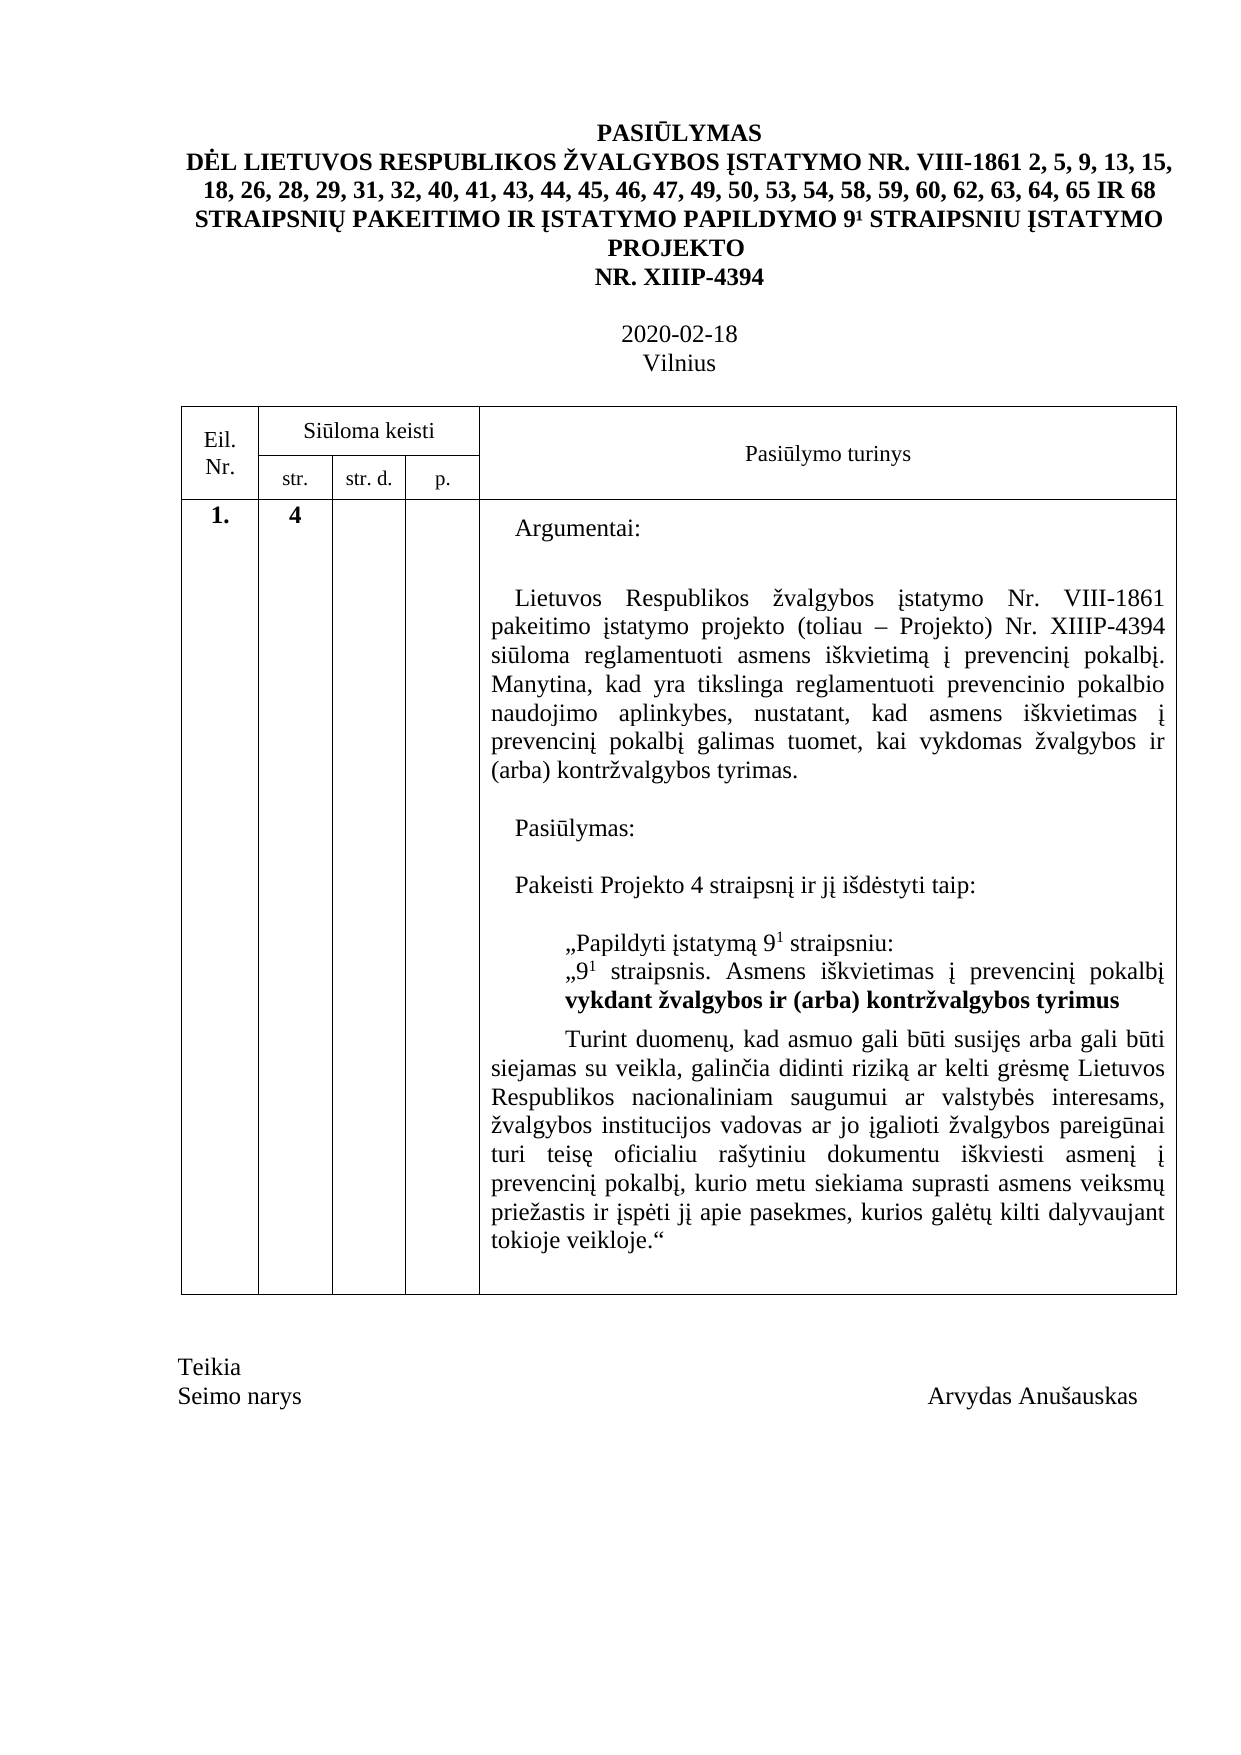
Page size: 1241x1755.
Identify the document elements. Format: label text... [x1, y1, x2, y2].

text PASIŪLYMAS [177, 118, 1181, 147]
text Vilnius [177, 348, 1181, 377]
table_cell p. [406, 456, 479, 499]
table_cell str. [259, 456, 332, 499]
table_cell [333, 500, 405, 1293]
table_cell Argumentai: Lietuvos Respublikos žvalgybos įstatymo Nr. VIII-1861 pakeitimo įstatymo projekto (toliau – Projekto) Nr. XIIIP-4394 siūloma reglamentuoti asmens iškvietimą į prevencinį pokalbį. Manytina, kad yra tikslinga reglamentuoti prevencinio pokalbio naudojimo aplinkybes, nustatant, kad asmens iškvietimas į prevencinį pokalbį galimas tuomet, kai vykdomas žvalgybos ir (arba) kontržvalgybos tyrimas. Pasiūlymas: Pakeisti Projekto 4 straipsnį ir jį išdėstyti taip: „Papildyti įstatymą 91 straipsniu: „91 straipsnis. Asmens iškvietimas į prevencinį pokalbį vykdant žvalgybos ir (arba) kontržvalgybos tyrimus Turint duomenų, kad asmuo gali būti susijęs arba gali būti siejamas su veikla, galinčia didinti riziką ar kelti grėsmę Lietuvos Respublikos nacionaliniam saugumui ar valstybės interesams, žvalgybos institucijos vadovas ar jo įgalioti žvalgybos pareigūnai turi teisę oficialiu rašytiniu dokumentu iškviesti asmenį į prevencinį pokalbį, kurio metu siekiama suprasti asmens veiksmų priežastis ir įspėti jį apie pasekmes, kurios galėtų kilti dalyvaujant tokioje veikloje.“ [480, 500, 1176, 1293]
text Seimo narys (Parašas) Arvydas Anušauskas [177, 1381, 1181, 1409]
table_cell 1. [182, 500, 258, 1293]
text Teikia [177, 1352, 1181, 1381]
table_header Pasiūlymo turinys [480, 407, 1176, 499]
text 2020-02-18 [177, 319, 1181, 348]
table_cell str. d. [333, 456, 405, 499]
table_cell 4 [259, 500, 332, 1293]
table_header Siūloma keisti [259, 407, 479, 455]
table_cell [406, 500, 479, 1293]
text NR. XIIIP-4394 [177, 262, 1181, 291]
text DĖL LIETUVOS RESPUBLIKOS ŽVALGYBOS ĮSTATYMO NR. VIII-1861 2, 5, 9, 13, 15, 18, 26, 28, 29, 31, 32, 40, 41, 43, 44, 45, 46, 47, 49, 50, 53, 54, 58, 59, 60, 62, 63, 64, 65 IR 68 STRAIPSNIŲ PAKEITIMO IR ĮSTATYMO PAPILDYMO 9¹ STRAIPSNIU ĮSTATYMO PROJEKTO [177, 147, 1181, 262]
table_header Eil. Nr. [182, 407, 258, 499]
